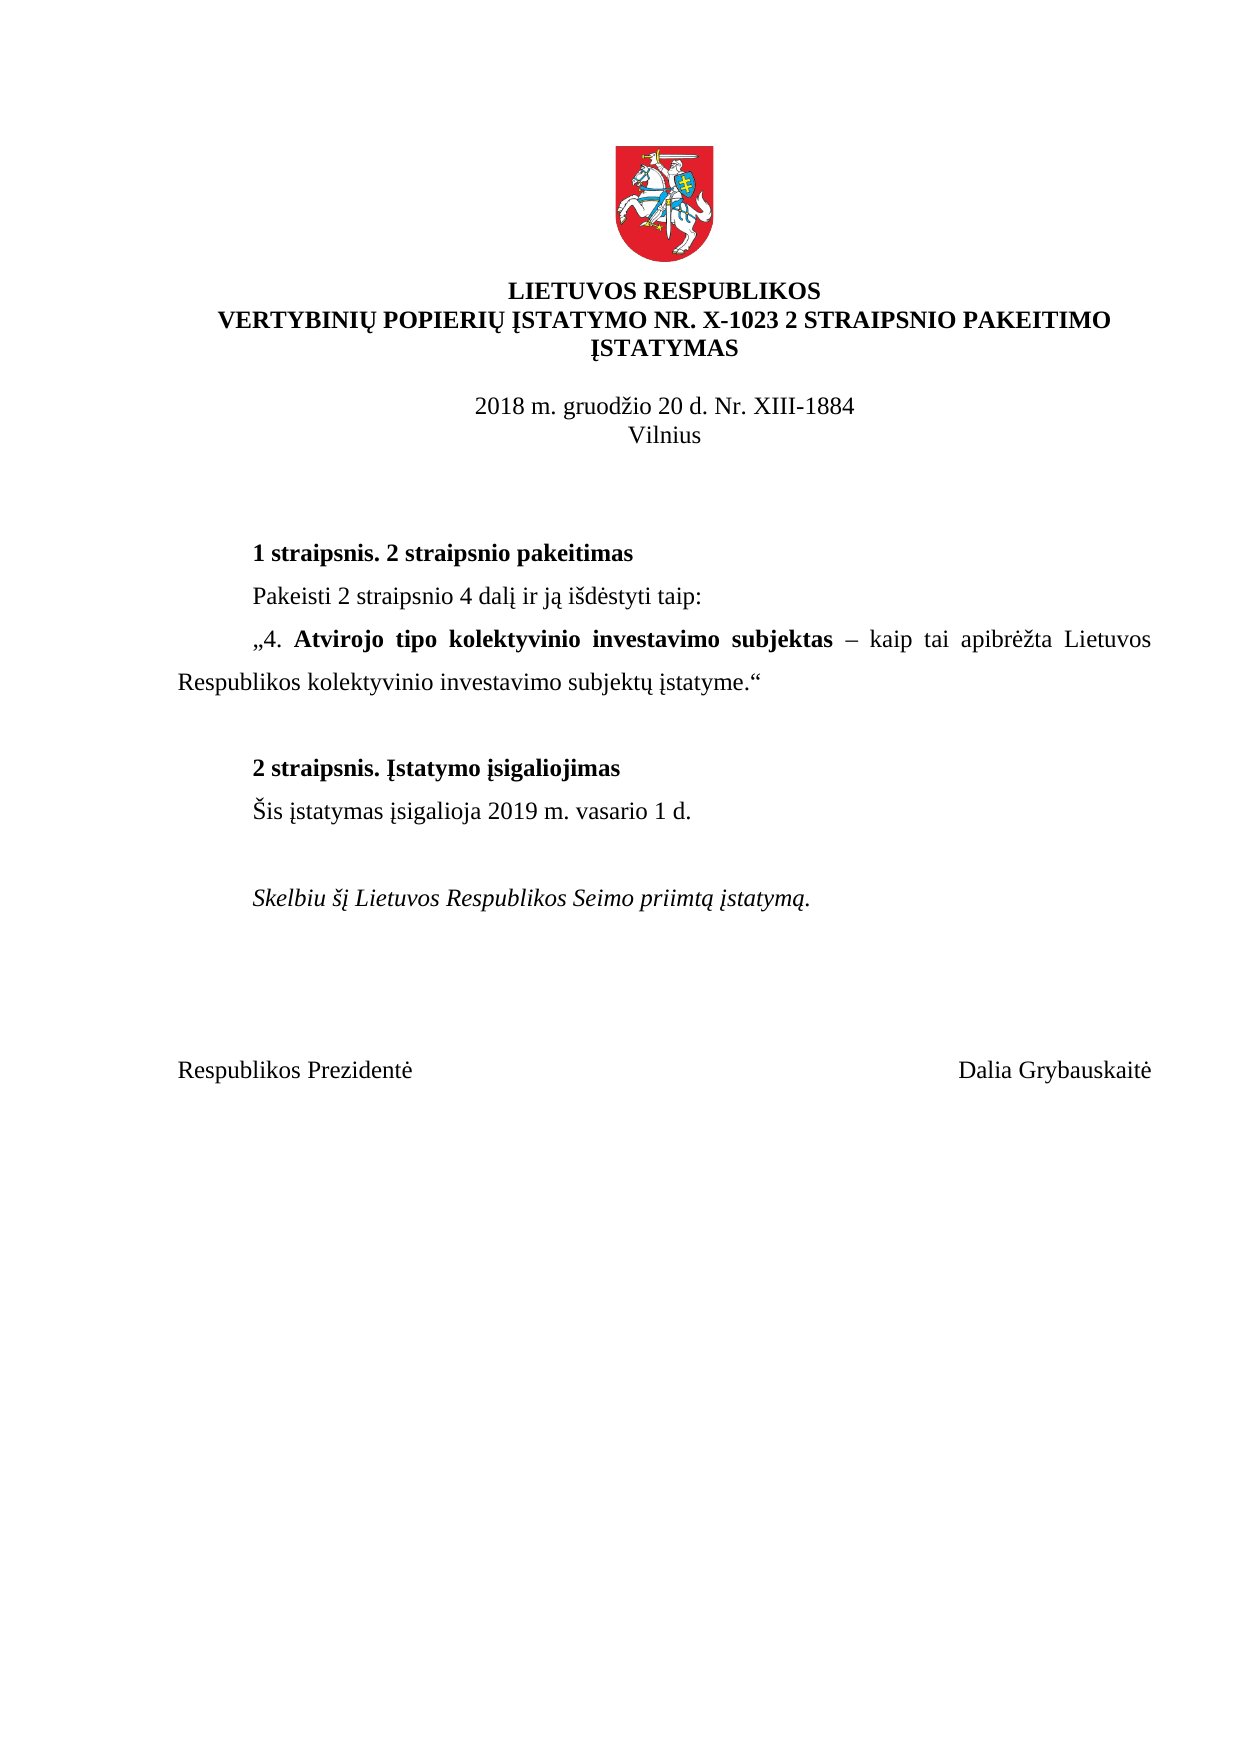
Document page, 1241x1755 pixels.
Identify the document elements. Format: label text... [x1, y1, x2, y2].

text Vilnius [177, 420, 1152, 448]
text „4. Atvirojo tipo kolektyvinio investavimo subjektas – kaip tai apibrėžta Lietuvos Respublikos kolektyvinio investavimo subjektų įstatyme.“ [177, 624, 1152, 696]
text 1 straipsnis. 2 straipsnio pakeitimas [252, 538, 1152, 566]
text VERTYBINIŲ POPIERIŲ ĮSTATYMO NR. X-1023 2 STRAIPSNIO PAKEITIMO [177, 305, 1152, 333]
text 2018 m. gruodžio 20 d. Nr. XIII-1884 [177, 391, 1152, 420]
text Respublikos Prezidentė Dalia Grybauskaitė [177, 1055, 1152, 1084]
text LIETUVOS RESPUBLIKOS [177, 276, 1152, 305]
text ĮSTATYMAS [177, 333, 1152, 362]
text Šis įstatymas įsigalioja 2019 m. vasario 1 d. [177, 796, 1152, 825]
text 2 straipsnis. Įstatymo įsigaliojimas [177, 753, 1152, 782]
text Pakeisti 2 straipsnio 4 dalį ir ją išdėstyti taip: [177, 581, 1152, 609]
text Skelbiu šį Lietuvos Respublikos Seimo priimtą įstatymą. [177, 883, 1152, 911]
